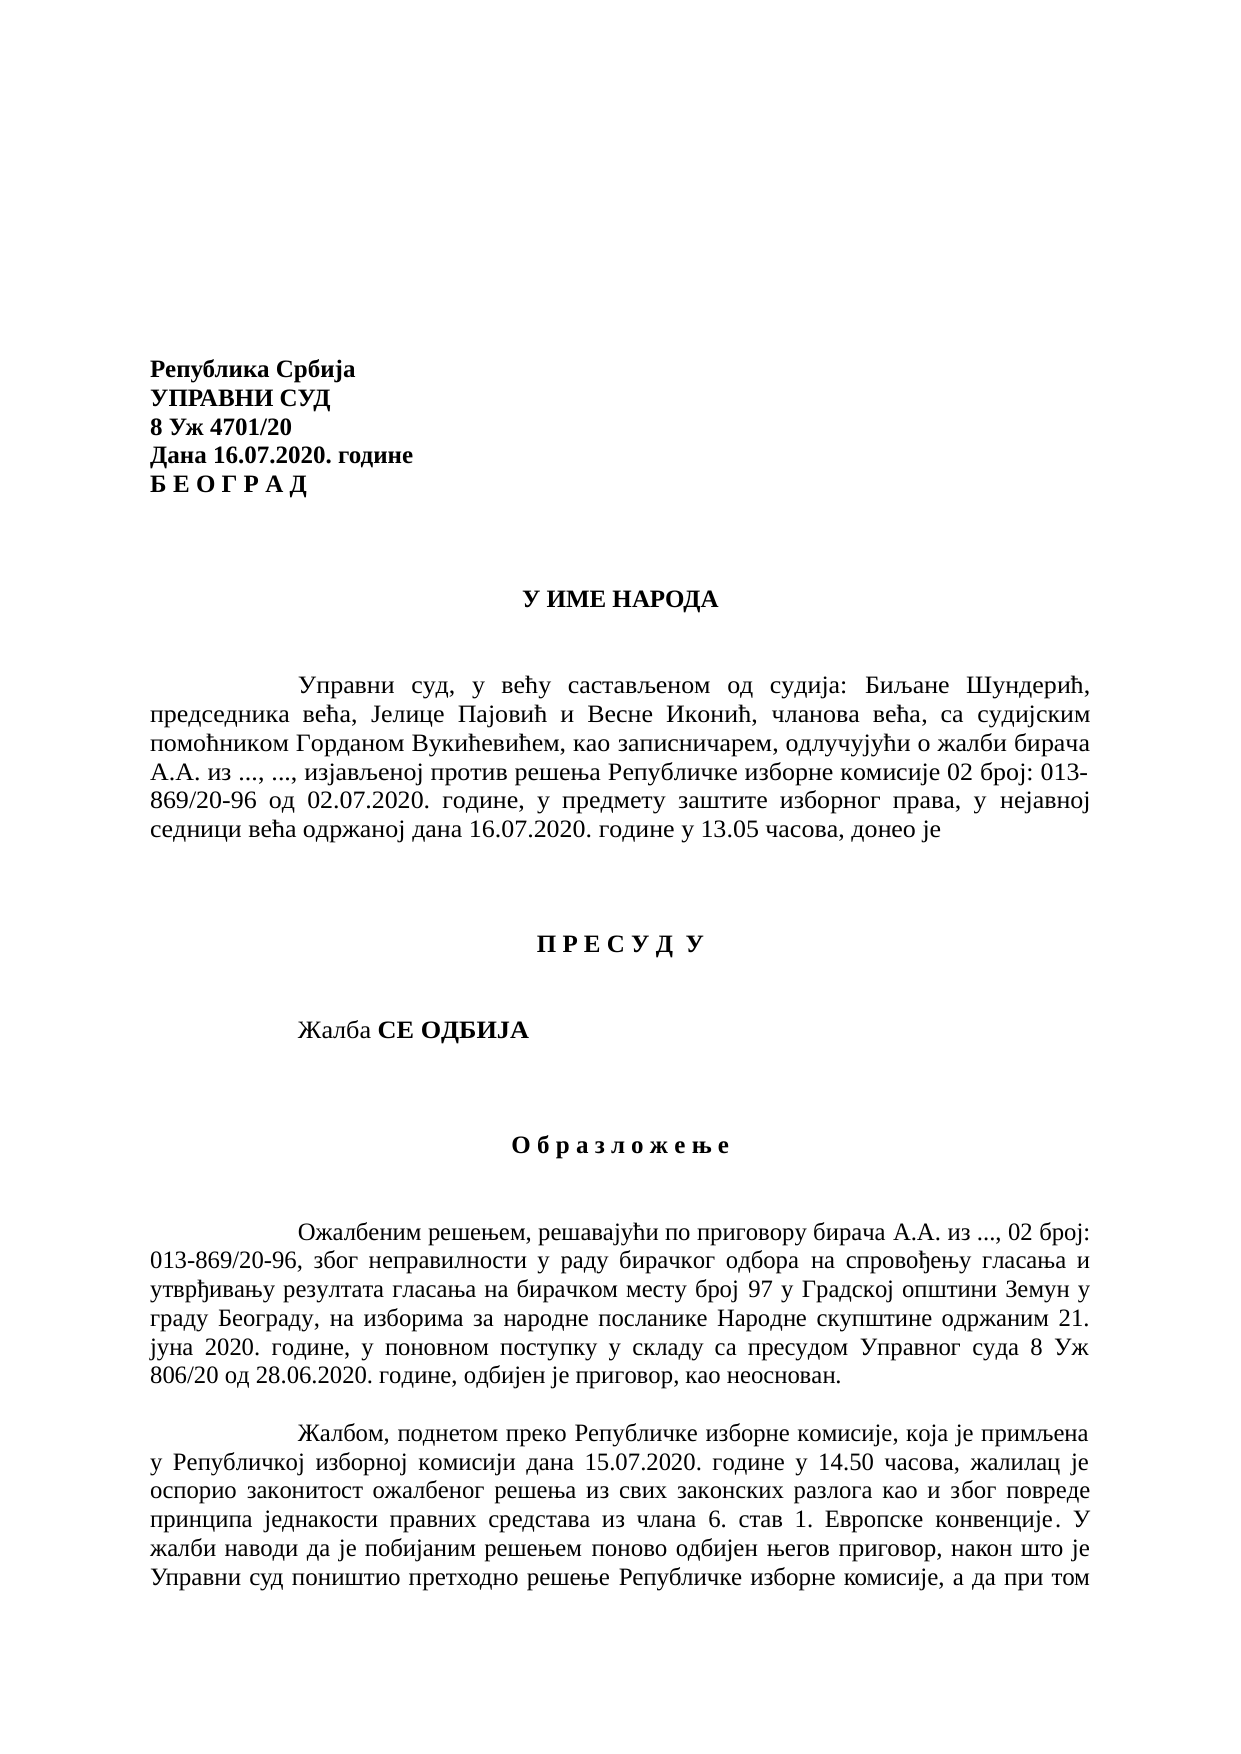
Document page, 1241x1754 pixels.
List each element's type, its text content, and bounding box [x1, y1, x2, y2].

text 8 Уж 4701/20 [150, 412, 1090, 440]
text Ожалбеним решењем, решавајући по приговору бирача A.A. из ..., 02 број: 013-869/20-96, због неправилности у раду бирачког одбора на спровођењу гласања и утврђивању резултата гласања на бирачком месту број 97 у Градској општини Земун у граду Београду, на изборима за народне посланике Народне скупштине одржаним 21. јуна 2020. године, у поновном поступку у складу са пресудом Управног суда 8 Уж 806/20 од 28.06.2020. године, одбијен је приговор, као неоснован. [150, 1217, 1090, 1389]
text Дана 16.07.2020. године [150, 440, 1090, 469]
text У ИМЕ НАРОДА [150, 584, 1090, 613]
text Б Е О Г Р А Д [150, 469, 1090, 498]
text Жалба СЕ ОДБИЈА [150, 1015, 1090, 1044]
text УПРАВНИ СУД [150, 383, 1090, 412]
text П Р Е С У Д У [150, 929, 1090, 958]
text Управни суд, у већу састављеном од судија: Биљане Шундерић, председника већа, Јелице Пајовић и Весне Иконић, чланова већа, са судијским помоћником Горданом Вукићевићем, као записничарем, одлучујући о жалби бирача A.A. из ..., ..., изјављеној против решења Републичке изборне комисије 02 број: 013-869/20-96 од 02.07.2020. године, у предмету заштите изборног права, у нејавној седници већа одржаној дана 16.07.2020. године у 13.05 часова, донео је [150, 670, 1090, 843]
text О б р а з л о ж е њ е [150, 1130, 1090, 1159]
text Жалбом, поднетом преко Републичке изборне комисије, која је примљена у Републичкој изборној комисији дана 15.07.2020. године у 14.50 часова, жалилац је оспорио законитост ожалбеног решења из свих законских разлога као и због повреде принципа једнакости правних средстава из члана 6. став 1. Европске конвенције. У жалби наводи да је побијаним решењем поново одбијен његов приговор, након што је Управни суд поништио претходно решење Републичке изборне комисије, а да при том [150, 1418, 1090, 1590]
text Република Србија [150, 148, 1090, 383]
